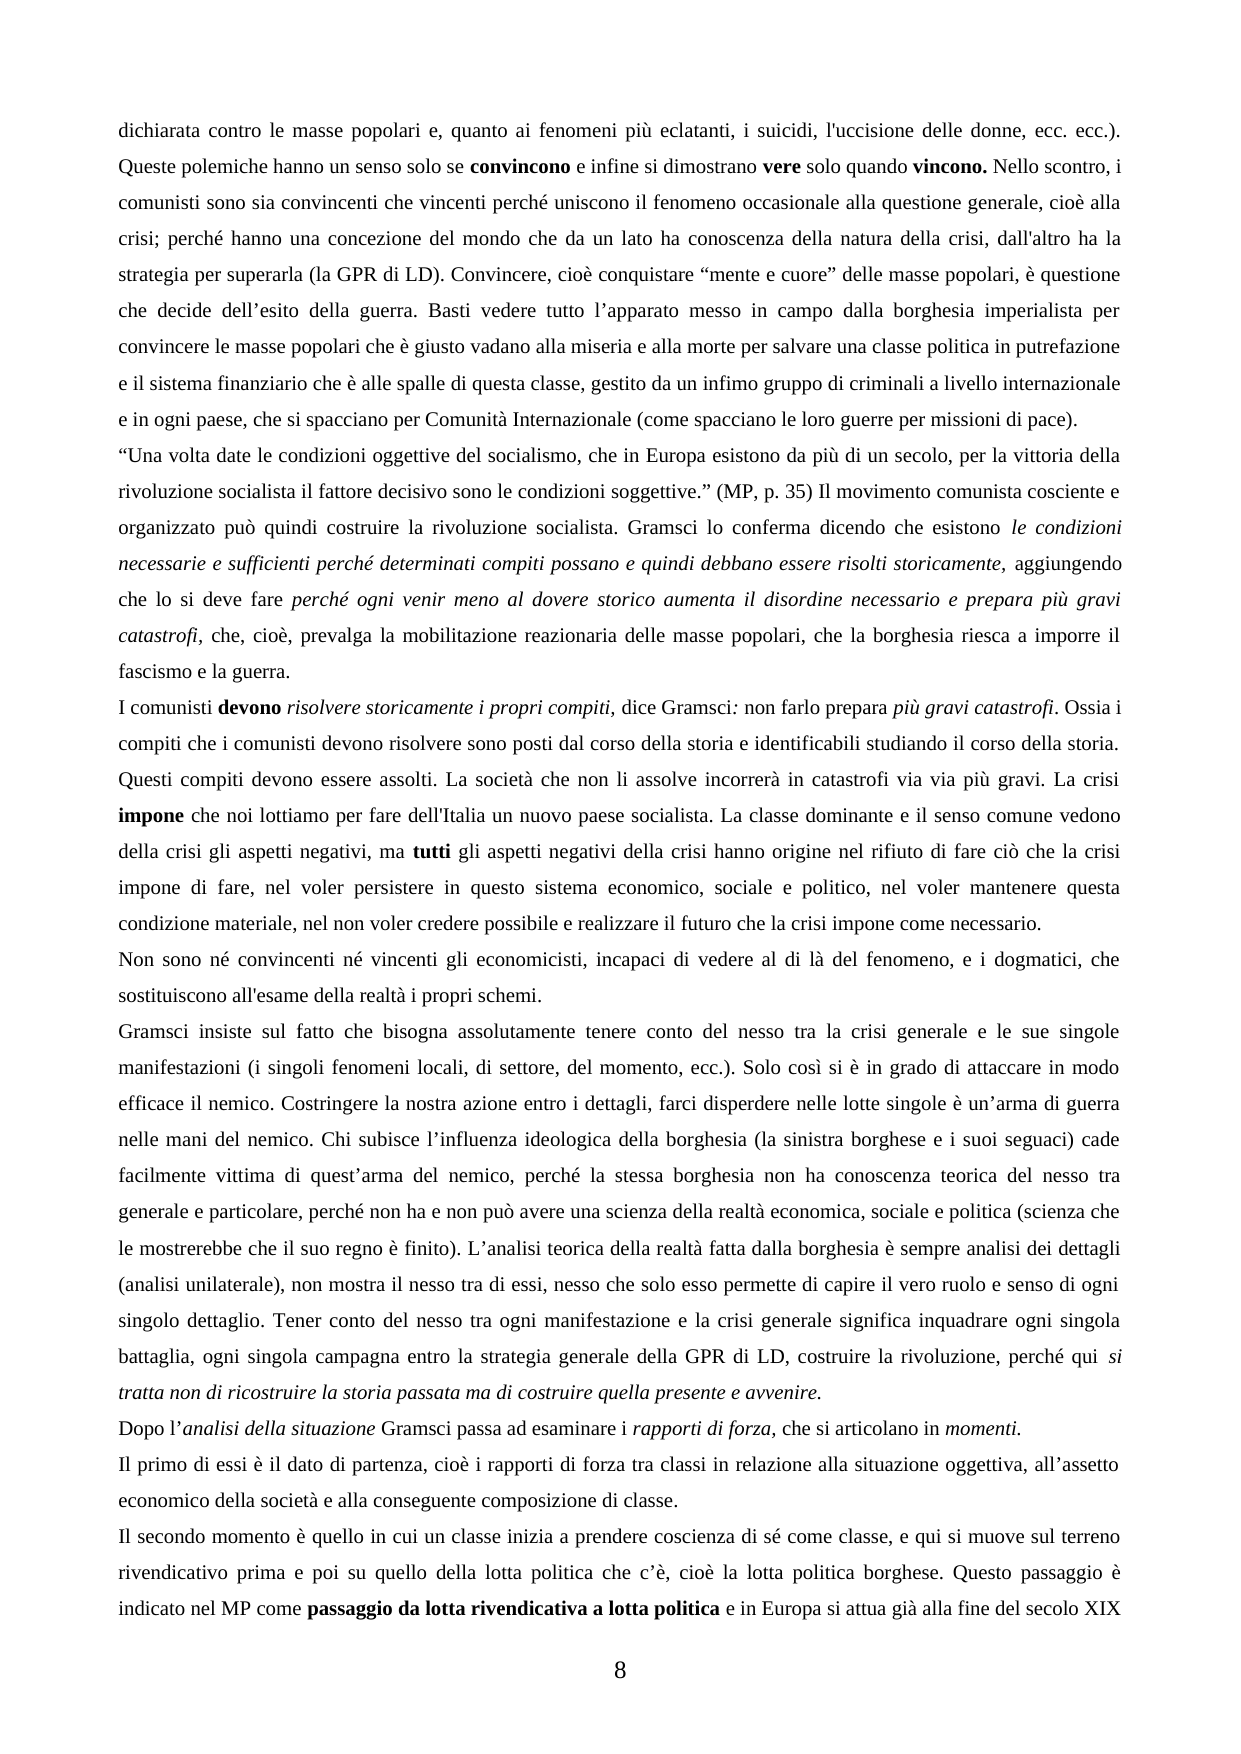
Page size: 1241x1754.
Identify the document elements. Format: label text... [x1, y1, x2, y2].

text “Una volta date le condizioni oggettive del socialismo, che in Europa esistono da più di un secolo, per la vittoria della rivoluzione socialista il fattore decisivo sono le condizioni soggettive.” (MP, p. 35) Il movimento comunista cosciente e organizzato può quindi costruire la rivoluzione socialista. Gramsci lo conferma dicendo che esistono le condizioni necessarie e sufficienti perché determinati compiti possano e quindi debbano essere risolti storicamente, aggiungendo che lo si deve fare perché ogni venir meno al dovere storico aumenta il disordine necessario e prepara più gravi catastrofi, che, cioè, prevalga la mobilitazione reazionaria delle masse popolari, che la borghesia riesca a imporre il fascismo e la guerra. [118, 442, 1122, 683]
text Gramsci insiste sul fatto che bisogna assolutamente tenere conto del nesso tra la crisi generale e le sue singole manifestazioni (i singoli fenomeni locali, di settore, del momento, ecc.). Solo così si è in grado di attaccare in modo efficace il nemico. Costringere la nostra azione entro i dettagli, farci disperdere nelle lotte singole è un’arma di guerra nelle mani del nemico. Chi subisce l’influenza ideologica della borghesia (la sinistra borghese e i suoi seguaci) cade facilmente vittima di quest’arma del nemico, perché la stessa borghesia non ha conoscenza teorica del nesso tra generale e particolare, perché non ha e non può avere una scienza della realtà economica, sociale e politica (scienza che le mostrerebbe che il suo regno è finito). L’analisi teorica della realtà fatta dalla borghesia è sempre analisi dei dettagli (analisi unilaterale), non mostra il nesso tra di essi, nesso che solo esso permette di capire il vero ruolo e senso di ogni singolo dettaglio. Tener conto del nesso tra ogni manifestazione e la crisi generale significa inquadrare ogni singola battaglia, ogni singola campagna entro la strategia generale della GPR di LD, costruire la rivoluzione, perché qui si tratta non di ricostruire la storia passata ma di costruire quella presente e avvenire. [118, 1019, 1122, 1404]
text dichiarata contro le masse popolari e, quanto ai fenomeni più eclatanti, i suicidi, l'uccisione delle donne, ecc. ecc.). Queste polemiche hanno un senso solo se convincono e infine si dimostrano vere solo quando vincono. Nello scontro, i comunisti sono sia convincenti che vincenti perché uniscono il fenomeno occasionale alla questione generale, cioè alla crisi; perché hanno una concezione del mondo che da un lato ha conoscenza della natura della crisi, dall'altro ha la strategia per superarla (la GPR di LD). Convincere, cioè conquistare “mente e cuore” delle masse popolari, è questione che decide dell’esito della guerra. Basti vedere tutto l’apparato messo in campo dalla borghesia imperialista per convincere le masse popolari che è giusto vadano alla miseria e alla morte per salvare una classe politica in putrefazione e il sistema finanziario che è alle spalle di questa classe, gestito da un infimo gruppo di criminali a livello internazionale e in ogni paese, che si spacciano per Comunità Internazionale (come spacciano le loro guerre per missioni di pace). [118, 118, 1122, 431]
text Dopo l’analisi della situazione Gramsci passa ad esaminare i rapporti di forza, che si articolano in momenti. [118, 1416, 1122, 1440]
text I comunisti devono risolvere storicamente i propri compiti, dice Gramsci: non farlo prepara più gravi catastrofi. Ossia i compiti che i comunisti devono risolvere sono posti dal corso della storia e identificabili studiando il corso della storia. Questi compiti devono essere assolti. La società che non li assolve incorrerà in catastrofi via via più gravi. La crisi impone che noi lottiamo per fare dell'Italia un nuovo paese socialista. La classe dominante e il senso comune vedono della crisi gli aspetti negativi, ma tutti gli aspetti negativi della crisi hanno origine nel rifiuto di fare ciò che la crisi impone di fare, nel voler persistere in questo sistema economico, sociale e politico, nel voler mantenere questa condizione materiale, nel non voler credere possibile e realizzare il futuro che la crisi impone come necessario. [118, 695, 1122, 935]
text Non sono né convincenti né vincenti gli economicisti, incapaci di vedere al di là del fenomeno, e i dogmatici, che sostituiscono all'esame della realtà i propri schemi. [118, 947, 1122, 1007]
text Il secondo momento è quello in cui un classe inizia a prendere coscienza di sé come classe, e qui si muove sul terreno rivendicativo prima e poi su quello della lotta politica che c’è, cioè la lotta politica borghese. Questo passaggio è indicato nel MP come passaggio da lotta rivendicativa a lotta politica e in Europa si attua già alla fine del secolo XIX [118, 1524, 1122, 1620]
text Il primo di essi è il dato di partenza, cioè i rapporti di forza tra classi in relazione alla situazione oggettiva, all’assetto economico della società e alla conseguente composizione di classe. [118, 1452, 1122, 1512]
